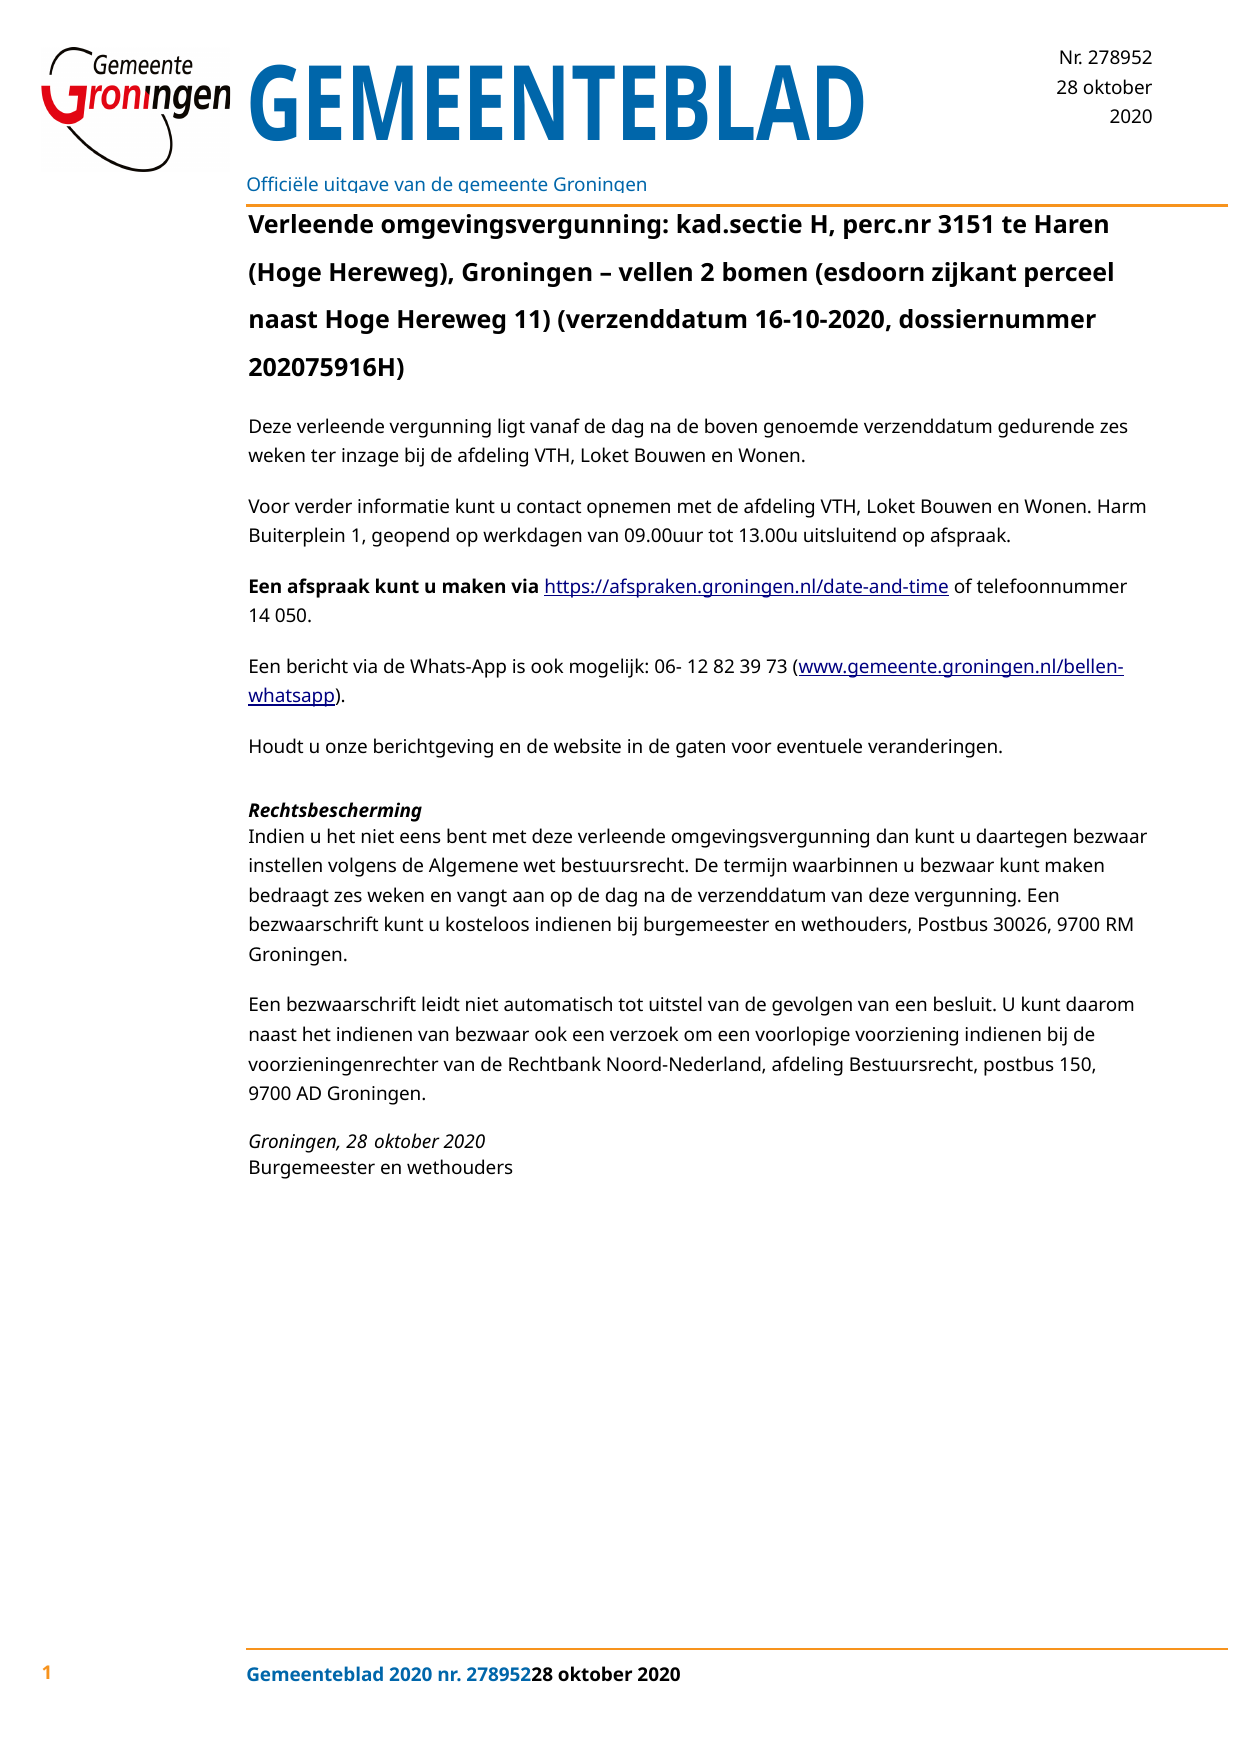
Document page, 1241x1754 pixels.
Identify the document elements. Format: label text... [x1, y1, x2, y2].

text Burgemeester en wethouders [248, 1154, 1152, 1179]
text Een bezwaarschrift leidt niet automatisch tot uitstel van de gevolgen van een besluit. U kunt daarom naast het indienen van bezwaar ook een verzoek om een voorlopige voorziening indienen bij de voorzieningenrechter van de Rechtbank Noord-Nederland, afdeling Bestuursrecht, postbus 150, 9700 AD Groningen. [248, 992, 1152, 1106]
text Houdt u onze berichtgeving en de website in de gaten voor eventuele veranderingen. [248, 733, 1152, 759]
text Indien u het niet eens bent met deze verleende omgevingsvergunning dan kunt u daartegen bezwaar instellen volgens de Algemene wet bestuursrecht. De termijn waarbinnen u bezwaar kunt maken bedraagt zes weken en vangt aan op de dag na de verzenddatum van deze vergunning. Een bezwaarschrift kunt u kosteloos indienen bij burgemeester en wethouders, Postbus 30026, 9700 RM Groningen. [248, 823, 1152, 967]
text Verleende omgevingsvergunning: kad.sectie H, perc.nr 3151 te Haren (Hoge Hereweg), Groningen – vellen 2 bomen (esdoorn zijkant perceel naast Hoge Hereweg 11) (verzenddatum 16-10-2020, dossiernummer 202075916H) [248, 207, 1152, 384]
text Groningen, 28 oktober 2020 [248, 1128, 1152, 1154]
text Een bericht via de Whats-App is ook mogelijk: 06- 12 82 39 73 (www.gemeente.groningen.nl/bellen-whatsapp). [248, 653, 1152, 708]
text Rechtsbescherming [248, 797, 1152, 823]
picture [41, 47, 231, 172]
text Een afspraak kunt u maken via https://afspraken.groningen.nl/date-and-time of telefoonnummer 14 050. [248, 573, 1152, 628]
text Voor verder informatie kunt u contact opnemen met de afdeling VTH, Loket Bouwen en Wonen. Harm Buiterplein 1, geopend op werkdagen van 09.00uur tot 13.00u uitsluitend op afspraak. [248, 493, 1152, 548]
text Deze verleende vergunning ligt vanaf de dag na de boven genoemde verzenddatum gedurende zes weken ter inzage bij de afdeling VTH, Loket Bouwen en Wonen. [248, 413, 1152, 468]
